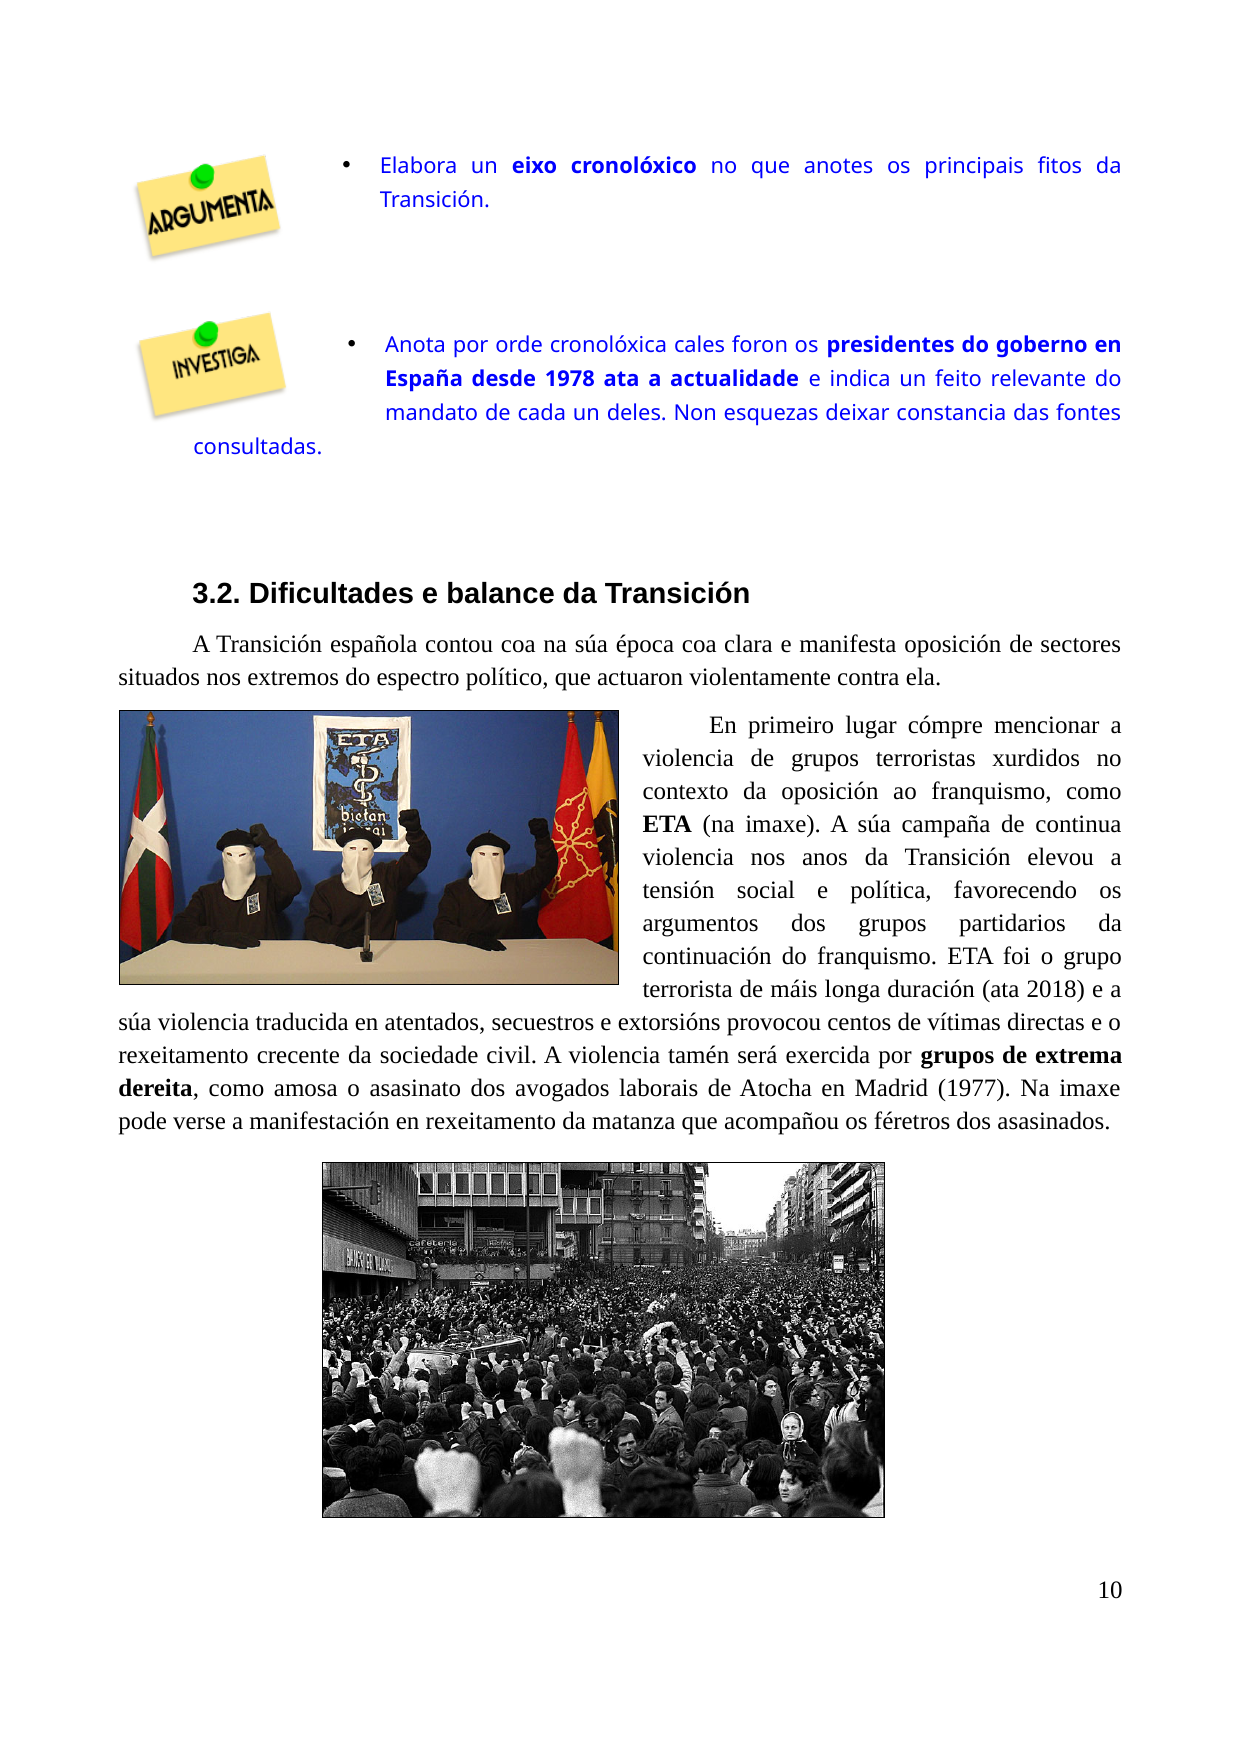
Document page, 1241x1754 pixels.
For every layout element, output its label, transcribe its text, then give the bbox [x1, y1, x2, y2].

picture [323, 1163, 884, 1517]
text A Transición española contou coa na súa época coa clara e manifesta oposición de sectores situados nos extremos do espectro político, que actuaron violentamente contra ela. [118, 629, 1122, 691]
text En primeiro lugar cómpre mencionar a violencia de grupos terroristas xurdidos no contexto da oposición ao franquismo, como ETA (na imaxe). A súa campaña de continua violencia nos anos da Transición elevou a tensión social e política, favorecendo os argumentos dos grupos partidarios da continuación do franquismo. ETA foi o grupo terrorista de máis longa duración (ata 2018) e a súa violencia traducida en atentados, secuestros e extorsións provocou centos de vítimas directas e o rexeitamento crecente da sociedade civil. A violencia tamén será exercida por grupos de extrema dereita, como amosa o asasinato dos avogados laborais de Atocha en Madrid (1977). Na imaxe pode verse a manifestación en rexeitamento da matanza que acompañou os féretros dos asasinados. [118, 710, 1122, 1135]
list Elabora un eixo cronolóxico no que anotes os principais fitos da Transición. [293, 150, 1122, 214]
picture [120, 711, 618, 984]
picture [121, 150, 293, 270]
text 3.2. Dificultades e balance da Transición [118, 576, 1122, 609]
picture [123, 307, 299, 430]
list Anota por orde cronolóxica cales foron os presidentes do goberno en España desde 1978 ata a actualidade e indica un feito relevante do mandato de cada un deles. Non esquezas deixar constancia das fontes consultadas. [156, 329, 1122, 461]
